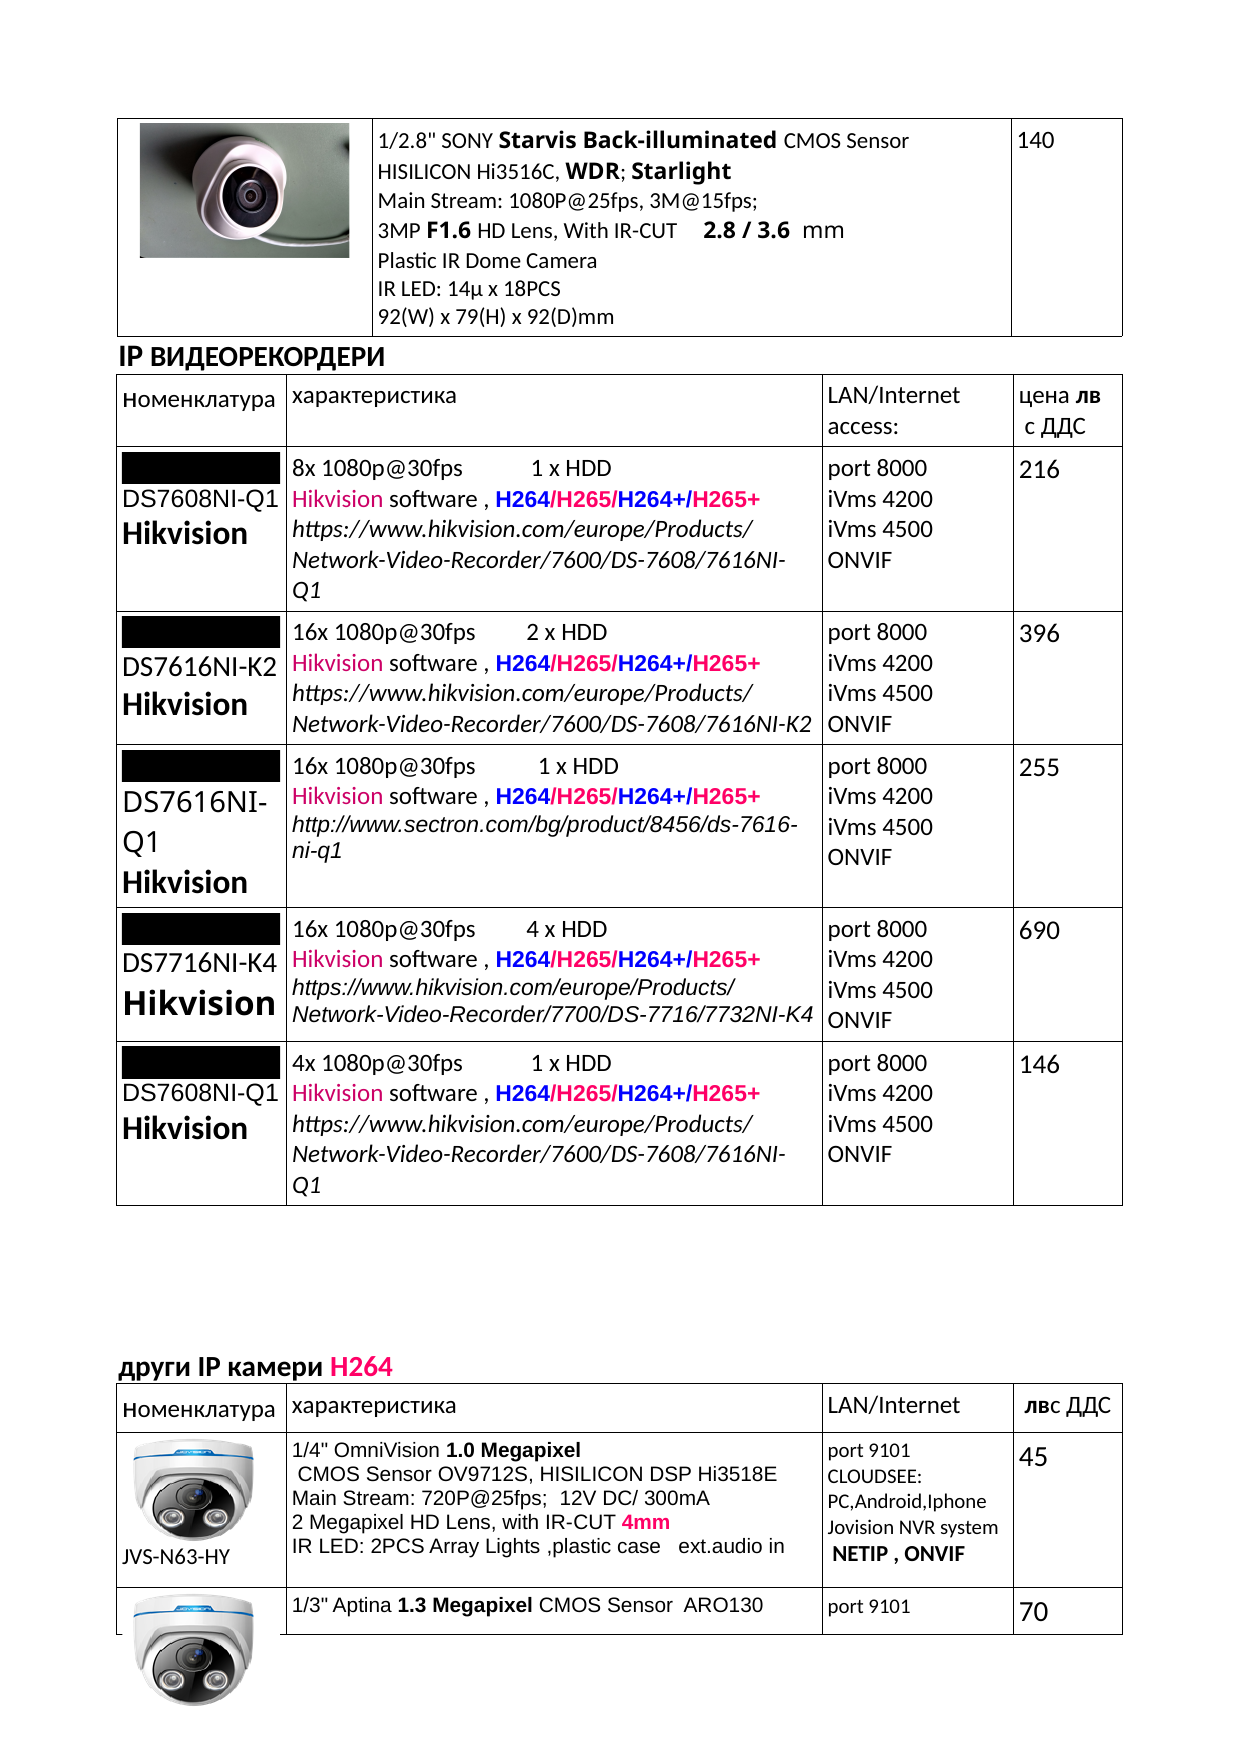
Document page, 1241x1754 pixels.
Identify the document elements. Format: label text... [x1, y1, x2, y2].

picture [139, 123, 350, 258]
text IP ВИДЕОРЕКОРДЕРИ [118, 337, 1122, 374]
table_cell 140 [1012, 119, 1122, 336]
picture [122, 1593, 280, 1708]
table_header цена лв с ДДС [1014, 375, 1122, 446]
table_cell DS7616NI-K2 Hikvision [117, 612, 286, 744]
table_cell 1/4" OmniVision 1.0 Megapixel CMOS Sensor OV9712S, HISILICON DSP Hi3518E Main Stream: 720P@25fps; 12V DC/ 300mA 2 Megapixel HD Lens, with IR-CUT 4mm IR LED: 2PCS Array Lights ,plastic case ext.audio in [287, 1433, 822, 1587]
table_cell JVS-N63-HY [117, 1543, 286, 1587]
table_cell port 8000 iVms 4200 iVms 4500 ONVIF [823, 612, 1013, 744]
table_cell port 8000 iVms 4200 iVms 4500 ONVIF [823, 447, 1013, 611]
table_cell [118, 119, 372, 336]
table_cell DS7608NI-Q1 Hikvision [117, 1042, 286, 1205]
table_cell DS7608NI-Q1 Hikvision [117, 447, 286, 611]
picture [122, 1437, 280, 1543]
table_cell 16x 1080p@30fps 1 x HDD Hikvision software , H264/H265/H264+/H265+ http://www.sectron.com/bg/product/8456/ds-7616-ni-q1 [287, 745, 822, 907]
table_header LAN/Internet [823, 1384, 1013, 1432]
table_cell 396 [1014, 612, 1122, 744]
table_cell port 9101 [823, 1588, 1013, 1634]
table_cell 8x 1080p@30fps 1 x HDD Hikvision software , H264/H265/H264+/H265+ https://www.hikvision.com/europe/Products/Network-Video-Recorder/7600/DS-7608/7616NI-Q1 [287, 447, 822, 611]
table_cell port 9101 CLOUDSEE: PC,Android,Iphone Jovision NVR system NETIP , ONVIF [823, 1433, 1013, 1587]
table_cell 45 [1014, 1433, 1122, 1587]
table_cell 255 [1014, 745, 1122, 907]
table_cell [117, 1433, 286, 1542]
table_cell 146 [1014, 1042, 1122, 1205]
table_header характеристика [287, 1384, 822, 1432]
table_cell port 8000 iVms 4200 iVms 4500 ONVIF [823, 1042, 1013, 1205]
table_cell 16x 1080p@30fps 2 x HDD Hikvision software , H264/H265/H264+/H265+ https://www.hikvision.com/europe/Products/Network-Video-Recorder/7600/DS-7608/7616NI-K2 [287, 612, 822, 744]
table_cell 16x 1080p@30fps 4 x HDD Hikvision software , H264/H265/H264+/H265+ https://www.hikvision.com/europe/Products/Network-Video-Recorder/7700/DS-7716/7732NI-K4 [287, 908, 822, 1041]
table_header LAN/Internet access: [823, 375, 1013, 446]
table_cell DS7616NI-Q1 Hikvision [117, 745, 286, 907]
table_cell 690 [1014, 908, 1122, 1041]
table_cell 70 [1014, 1588, 1122, 1634]
table_cell 1/2.8" SONY Starvis Back-illuminated CMOS Sensor HISILICON Hi3516C, WDR; Starlight Main Stream: 1080P@25fps, 3M@15fps; 3MP F1.6 HD Lens, With IR-CUT 2.8 / 3.6 mm Plastic IR Dome Camera IR LED: 14μ x 18PCS 92(W) x 79(H) x 92(D)mm [373, 119, 1011, 336]
table_header номенклатура [117, 375, 286, 446]
text други IP камери H264 [118, 1348, 1122, 1383]
table_cell [117, 1588, 286, 1634]
table_cell DS7716NI-K4 Hikvision [117, 908, 286, 1041]
table_cell 216 [1014, 447, 1122, 611]
table_cell 4x 1080p@30fps 1 x HDD Hikvision software , H264/H265/H264+/H265+ https://www.hikvision.com/europe/Products/Network-Video-Recorder/7600/DS-7608/7616NI-Q1 [287, 1042, 822, 1205]
table_header лвс ДДС [1014, 1384, 1122, 1432]
table_cell port 8000 iVms 4200 iVms 4500 ONVIF [823, 908, 1013, 1041]
table_cell 1/3" Aptina 1.3 Megapixel CMOS Sensor ARO130 [287, 1588, 822, 1634]
table_header характеристика [287, 375, 822, 446]
table_header номенклатура [117, 1384, 286, 1432]
table_cell port 8000 iVms 4200 iVms 4500 ONVIF [823, 745, 1013, 907]
